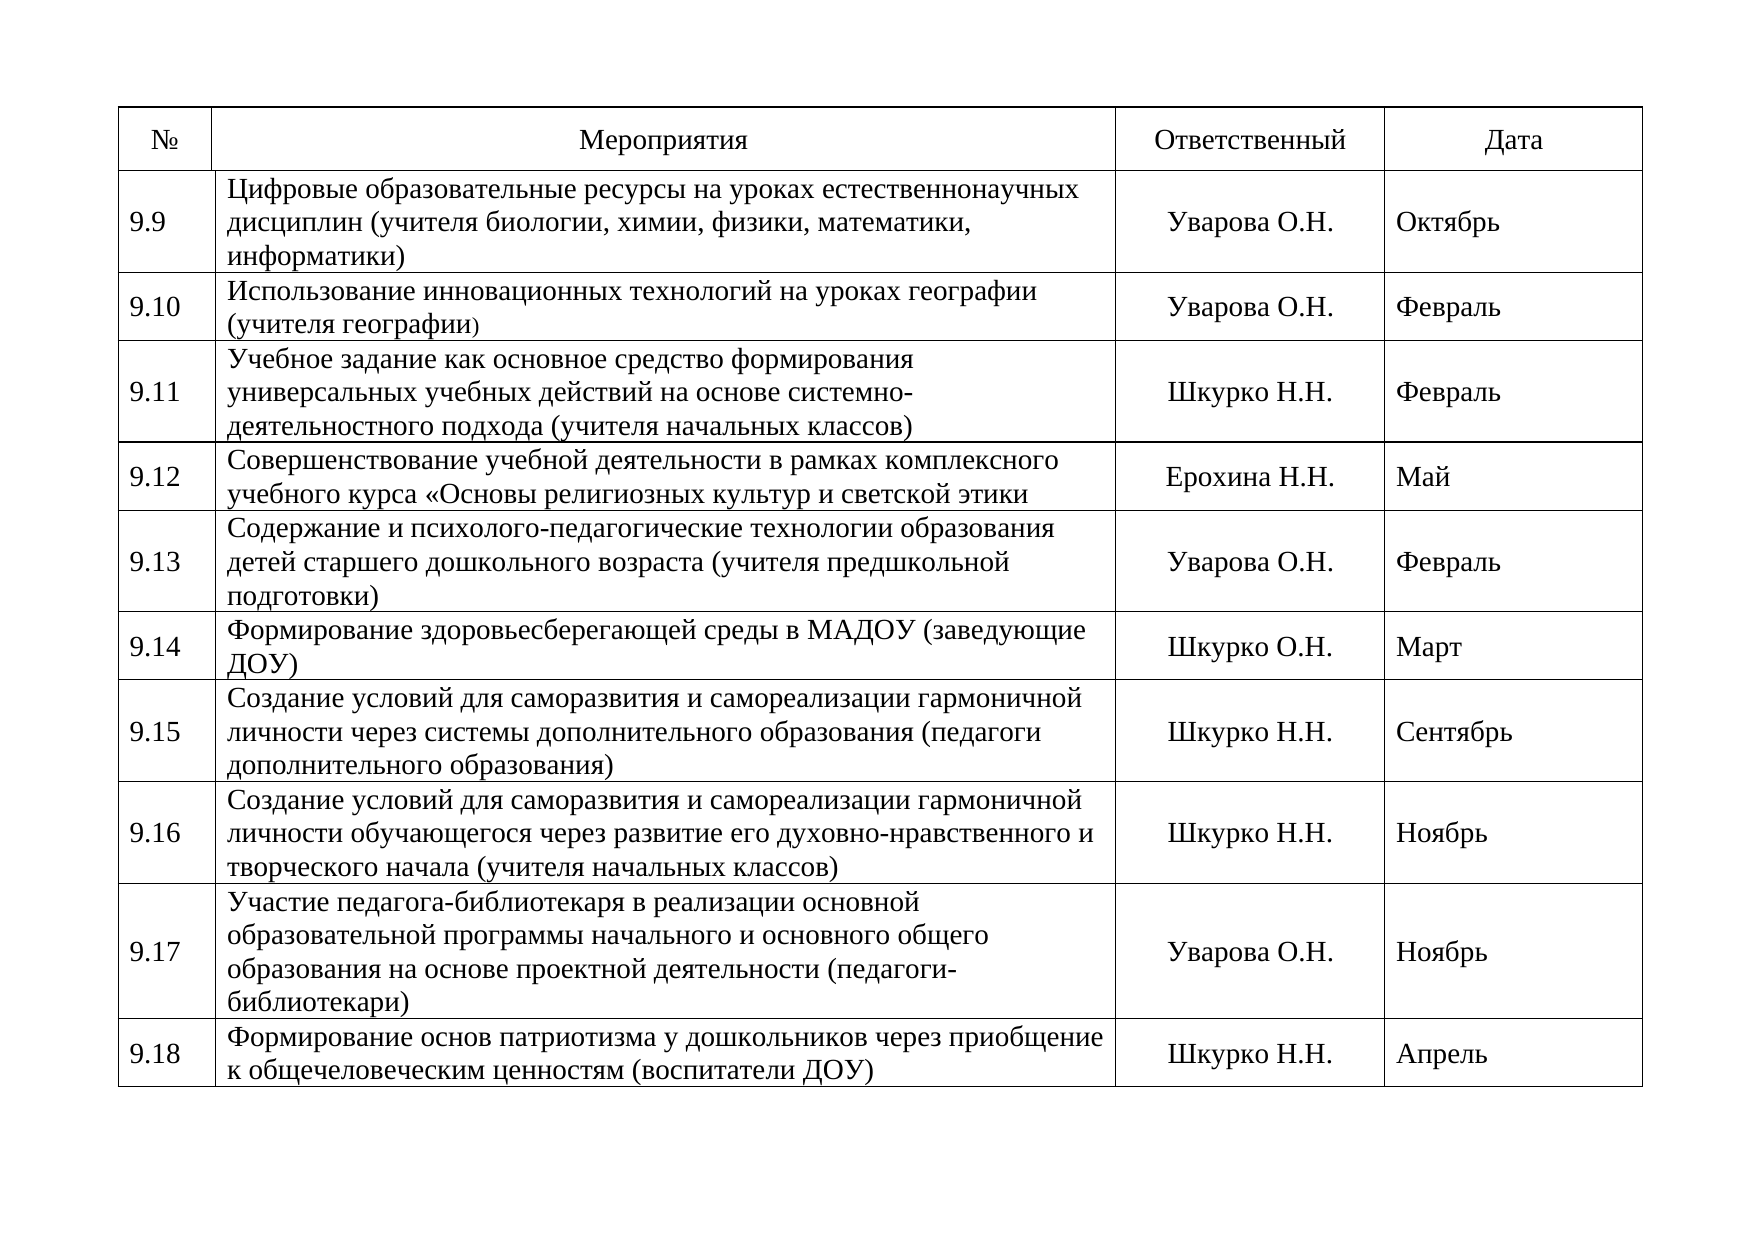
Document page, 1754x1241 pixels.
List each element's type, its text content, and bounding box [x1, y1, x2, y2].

table_cell Шкурко Н.Н. [1116, 341, 1384, 441]
table_header Дата [1385, 108, 1642, 170]
table_cell Ноябрь [1385, 782, 1642, 883]
table_cell 9.14 [119, 612, 215, 679]
table_cell 9.16 [119, 782, 215, 883]
table_cell 9.15 [119, 680, 215, 781]
table_cell Февраль [1385, 341, 1642, 441]
table_cell Содержание и психолого-педагогические технологии образования детей старшего дошкольного возраста (учителя предшкольной подготовки) [216, 511, 1115, 611]
table_cell Уварова О.Н. [1116, 273, 1384, 340]
table_cell Шкурко Н.Н. [1116, 1019, 1384, 1086]
table_cell 9.13 [119, 511, 215, 611]
table_header Мероприятия [212, 108, 1115, 170]
table_cell Май [1385, 443, 1642, 509]
table_cell Шкурко Н.Н. [1116, 680, 1384, 781]
table_cell Создание условий для саморазвития и самореализации гармоничной личности через системы дополнительного образования (педагоги дополнительного образования) [216, 680, 1115, 781]
table_cell Совершенствование учебной деятельности в рамках комплексного учебного курса «Основы религиозных культур и светской этики [216, 443, 1115, 509]
table_cell Создание условий для саморазвития и самореализации гармоничной личности обучающегося через развитие его духовно-нравственного и творческого начала (учителя начальных классов) [216, 782, 1115, 883]
table_cell 9.17 [119, 884, 215, 1018]
table_cell Февраль [1385, 511, 1642, 611]
table_cell 9.9 [119, 171, 215, 272]
table_cell Февраль [1385, 273, 1642, 340]
table_cell Уварова О.Н. [1116, 884, 1384, 1018]
table_cell Учебное задание как основное средство формирования универсальных учебных действий на основе системно-деятельностного подхода (учителя начальных классов) [216, 341, 1115, 441]
table_cell Уварова О.Н. [1116, 511, 1384, 611]
table_cell 9.11 [119, 341, 215, 441]
table_cell 9.10 [119, 273, 215, 340]
table_cell Формирование основ патриотизма у дошкольников через приобщение к общечеловеческим ценностям (воспитатели ДОУ) [216, 1019, 1115, 1086]
table_cell Формирование здоровьесберегающей среды в МАДОУ (заведующие ДОУ) [216, 612, 1115, 679]
table_cell Март [1385, 612, 1642, 679]
table_cell Участие педагога-библиотекаря в реализации основной образовательной программы начального и основного общего образования на основе проектной деятельности (педагоги-библиотекари) [216, 884, 1115, 1018]
table_header Ответственный [1116, 108, 1384, 170]
table_cell Октябрь [1385, 171, 1642, 272]
table_header № [119, 108, 211, 170]
table_cell Использование инновационных технологий на уроках географии (учителя географии) [216, 273, 1115, 340]
table_cell Шкурко Н.Н. [1116, 782, 1384, 883]
table_cell Уварова О.Н. [1116, 171, 1384, 272]
table_cell Апрель [1385, 1019, 1642, 1086]
table_cell 9.12 [119, 443, 215, 509]
table_cell Цифровые образовательные ресурсы на уроках естественнонаучных дисциплин (учителя биологии, химии, физики, математики, информатики) [216, 171, 1115, 272]
table_cell Ноябрь [1385, 884, 1642, 1018]
table_cell 9.18 [119, 1019, 215, 1086]
table_cell Шкурко О.Н. [1116, 612, 1384, 679]
table_cell Ерохина Н.Н. [1116, 443, 1384, 509]
table_cell Сентябрь [1385, 680, 1642, 781]
